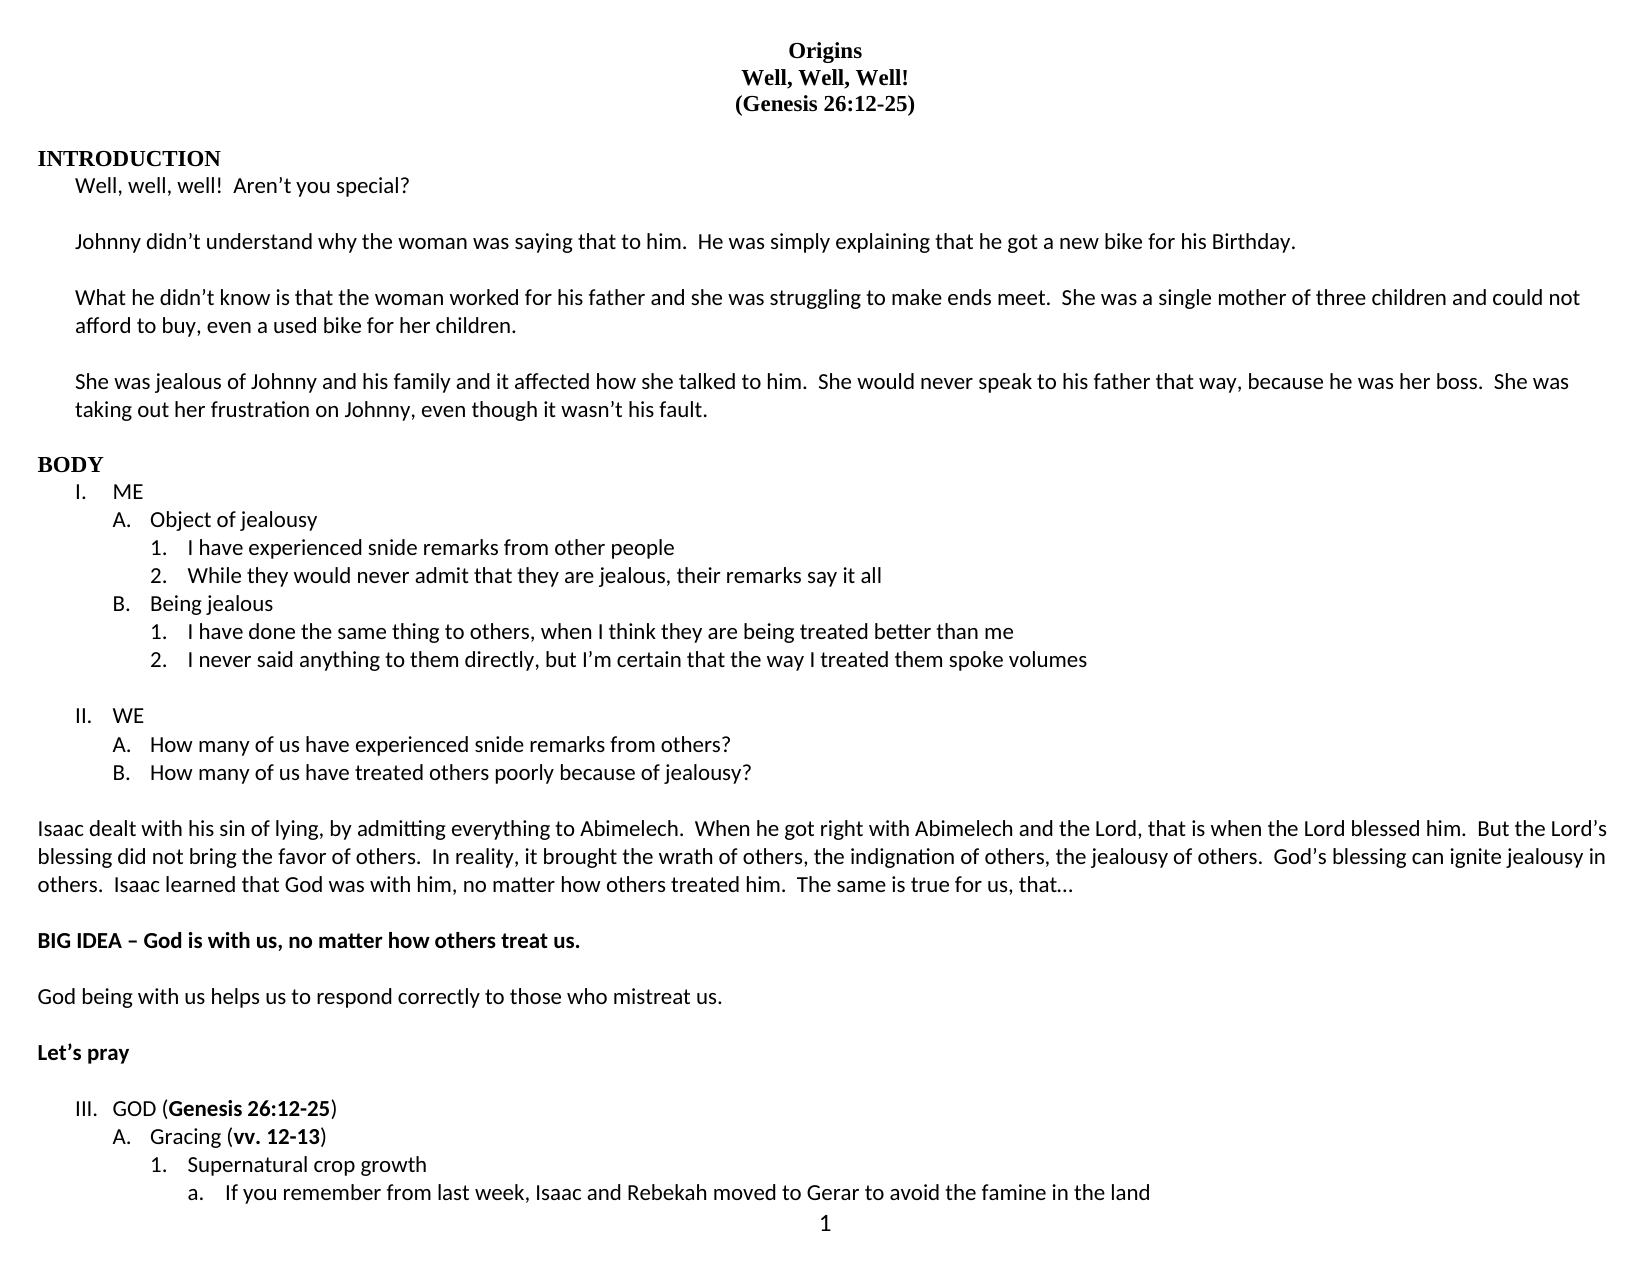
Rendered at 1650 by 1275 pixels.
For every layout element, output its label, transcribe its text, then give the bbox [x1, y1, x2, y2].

text Origins [37, 37, 1612, 64]
text She was jealous of Johnny and his family and it affected how she talked to him. She would never speak to his father that way, because he was her boss. She was taking out her frustration on Johnny, even though it wasn’t his fault. [75, 367, 1612, 423]
list How many of us have experienced snide remarks from others? [112, 730, 1612, 758]
list Supernatural crop growth [150, 1150, 1612, 1178]
text What he didn’t know is that the woman worked for his father and she was struggling to make ends meet. She was a single mother of three children and could not afford to buy, even a used bike for her children. [75, 283, 1612, 339]
list I never said anything to them directly, but I’m certain that the way I treated them spoke volumes [150, 646, 1612, 674]
text Well, Well, Well! [37, 64, 1612, 90]
list While they would never admit that they are jealous, their remarks say it all [150, 562, 1612, 589]
list I have done the same thing to others, when I think they are being treated better than me [150, 618, 1612, 646]
list If you remember from last week, Isaac and Rebekah moved to Gerar to avoid the famine in the land [187, 1178, 1612, 1206]
text Johnny didn’t understand why the woman was saying that to him. He was simply explaining that he got a new bike for his Birthday. [75, 227, 1612, 255]
list Being jealous [112, 589, 1612, 618]
text BODY [37, 451, 1612, 477]
text Let’s pray [37, 1038, 1612, 1066]
list Gracing (vv. 12-13) [112, 1122, 1612, 1150]
list ME [75, 477, 1612, 506]
text (Genesis 26:12-25) [37, 90, 1612, 117]
list WE [75, 702, 1612, 730]
text Isaac dealt with his sin of lying, by admitting everything to Abimelech. When he got right with Abimelech and the Lord, that is when the Lord blessed him. But the Lord’s blessing did not bring the favor of others. In reality, it brought the wrath of others, the indignation of others, the jealousy of others. God’s blessing can ignite jealousy in others. Isaac learned that God was with him, no matter how others treated him. The same is true for us, that… [37, 814, 1612, 898]
text BIG IDEA – God is with us, no matter how others treat us. [37, 926, 1612, 954]
list How many of us have treated others poorly because of jealousy? [112, 758, 1612, 786]
text INTRODUCTION [37, 144, 1612, 171]
text Well, well, well! Aren’t you special? [75, 171, 1612, 199]
list I have experienced snide remarks from other people [150, 533, 1612, 562]
list Object of jealousy [112, 506, 1612, 533]
text God being with us helps us to respond correctly to those who mistreat us. [37, 982, 1612, 1010]
list GOD (Genesis 26:12-25) [75, 1094, 1612, 1122]
